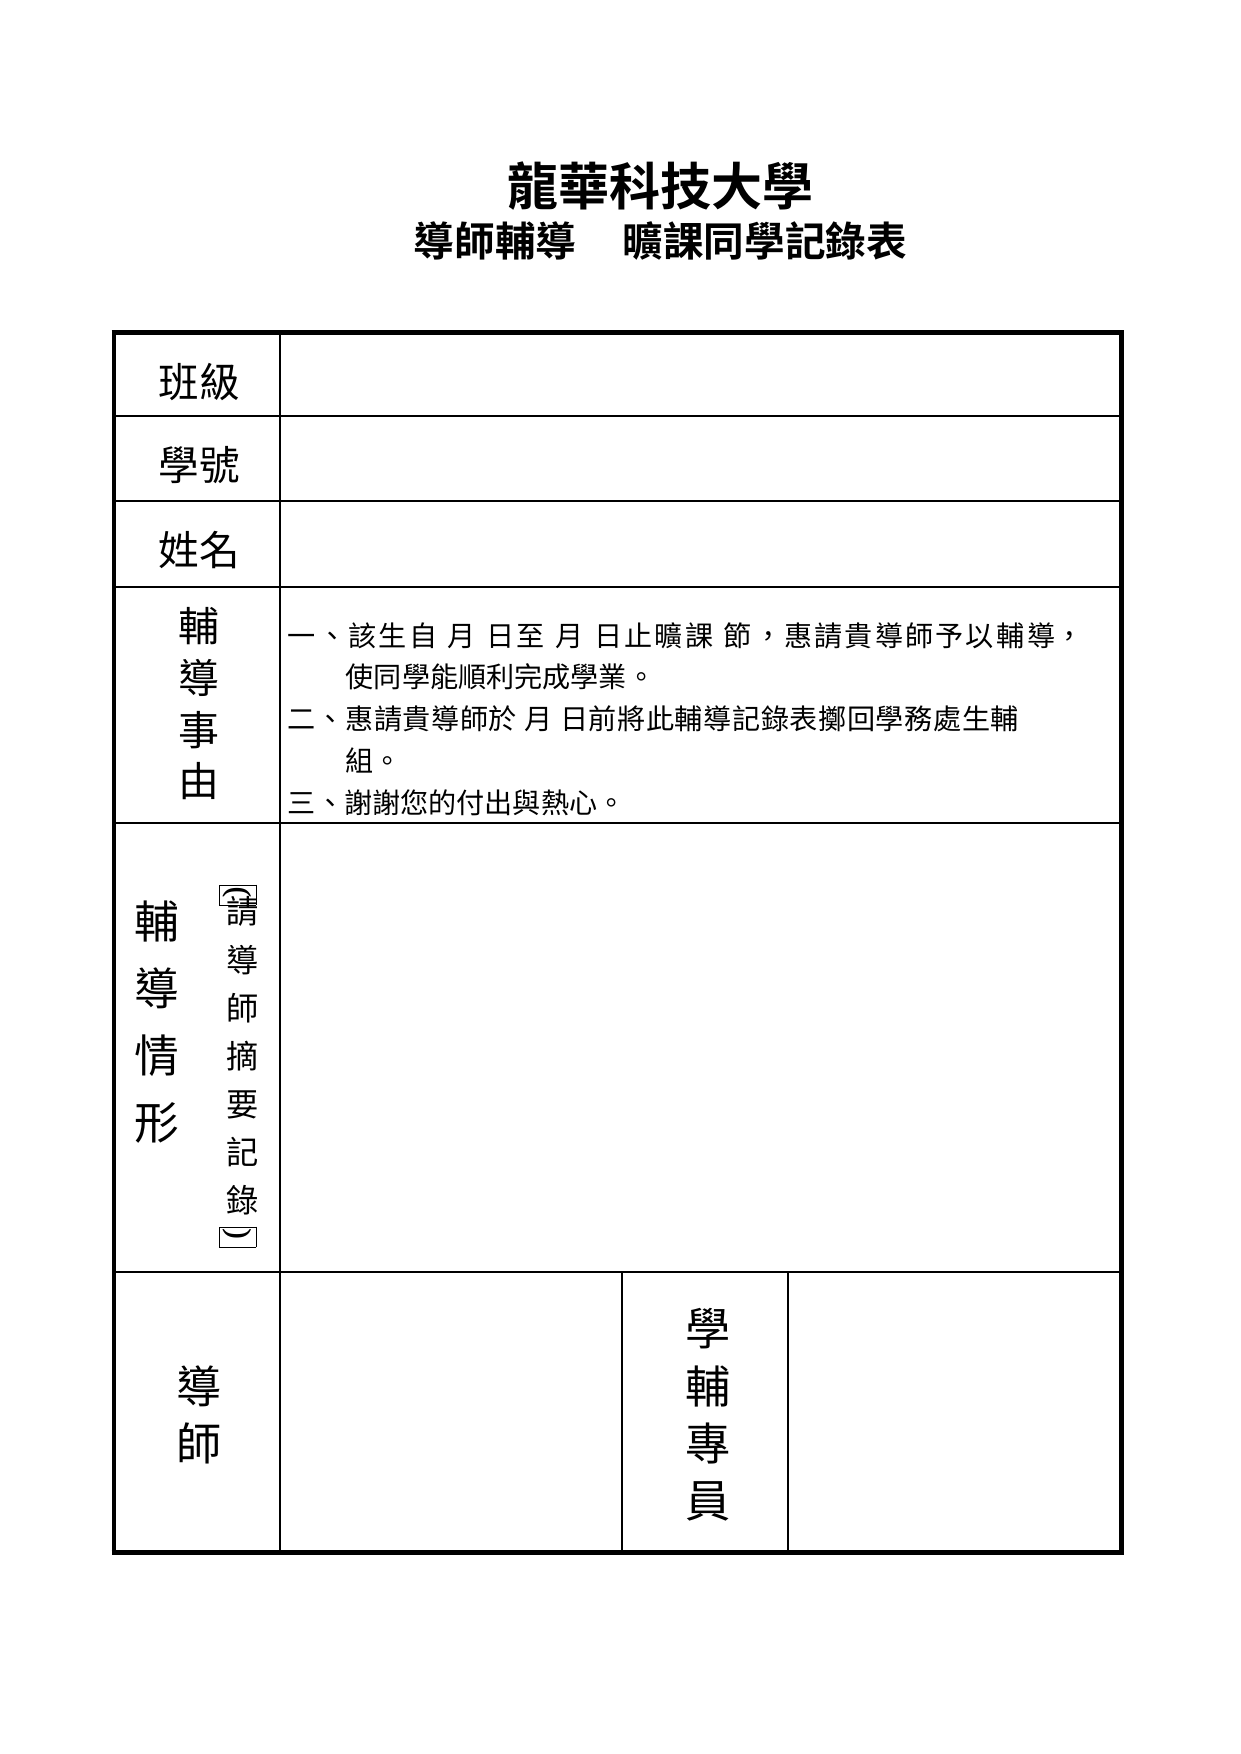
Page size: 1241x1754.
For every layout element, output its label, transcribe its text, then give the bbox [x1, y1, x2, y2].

table_cell 輔 [116, 588, 279, 652]
table_header 龍華科技大學 [389, 160, 931, 219]
table_cell 導 [116, 1357, 279, 1413]
table_cell 導 [116, 652, 279, 703]
table_cell [789, 1273, 1119, 1550]
table_cell [281, 1273, 621, 1550]
table_cell 輔 [623, 1357, 787, 1413]
table_cell 學 [623, 1273, 787, 1357]
table_cell [281, 502, 1119, 586]
table_cell 一、該生自 月 日至 月 日止曠課 節，惠請貴導師予以輔導，使同學能順利完成學業。 二、惠請貴導師於 月 日前將此輔導記錄表擲回學務處生輔組。 三、謝謝您的付出與熱心。 [281, 588, 1119, 822]
table_cell 學號 [116, 417, 279, 500]
table_cell [281, 417, 1119, 500]
table_cell 員 [623, 1470, 787, 1550]
table_cell 由 [116, 755, 279, 822]
table_cell 請導師摘要記錄 [200, 824, 279, 1271]
table_cell 專 [623, 1414, 787, 1470]
table_cell 輔導情形 [116, 824, 200, 1271]
table_header 班級 [116, 335, 279, 414]
table_cell [116, 1470, 279, 1550]
table_cell 導師輔導 曠課同學記錄表 [389, 219, 931, 267]
table_cell [281, 824, 1119, 1271]
table_cell 姓名 [116, 502, 279, 586]
table_cell 事 [116, 703, 279, 755]
table_cell 師 [116, 1414, 279, 1470]
table_cell [116, 1273, 279, 1357]
table_header [281, 335, 1119, 414]
